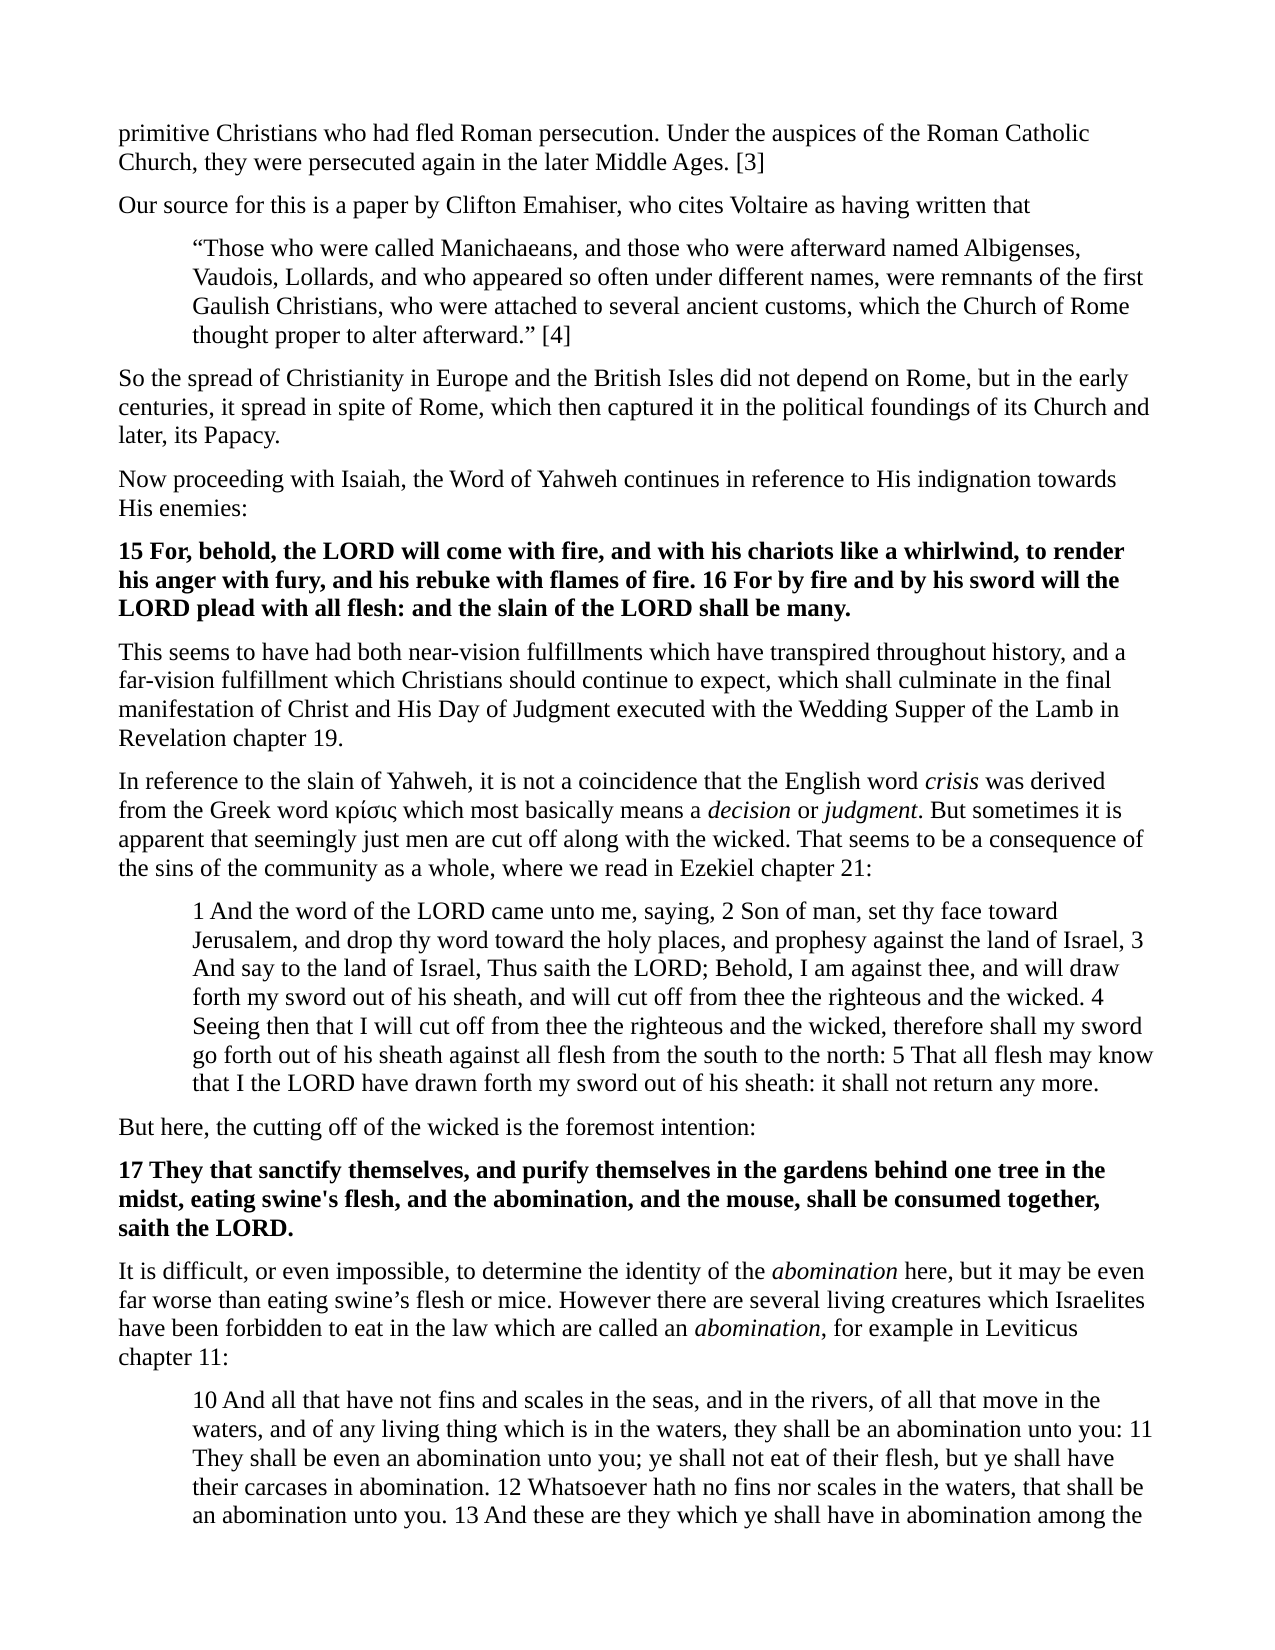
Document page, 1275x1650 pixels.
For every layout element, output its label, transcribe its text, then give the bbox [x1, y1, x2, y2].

text primitive Christians who had fled Roman persecution. Under the auspices of the Roman Catholic Church, they were persecuted again in the later Middle Ages. [3] [118, 118, 1157, 176]
text So the spread of Christianity in Europe and the British Isles did not depend on Rome, but in the early centuries, it spread in spite of Rome, which then captured it in the political foundings of its Church and later, its Papacy. [118, 363, 1157, 449]
text 15 For, behold, the LORD will come with fire, and with his chariots like a whirlwind, to render his anger with fury, and his rebuke with flames of fire. 16 For by fire and by his sword will the LORD plead with all flesh: and the slain of the LORD shall be many. [118, 536, 1157, 622]
text But here, the cutting off of the wicked is the foremost intention: [118, 1112, 1157, 1141]
text 1 And the word of the LORD came unto me, saying, 2 Son of man, set thy face toward Jerusalem, and drop thy word toward the holy places, and prophesy against the land of Israel, 3 And say to the land of Israel, Thus saith the LORD; Behold, I am against thee, and will draw forth my sword out of his sheath, and will cut off from thee the righteous and the wicked. 4 Seeing then that I will cut off from thee the righteous and the wicked, therefore shall my sword go forth out of his sheath against all flesh from the south to the north: 5 That all flesh may know that I the LORD have drawn forth my sword out of his sheath: it shall not return any more. [192, 896, 1157, 1097]
text 17 They that sanctify themselves, and purify themselves in the gardens behind one tree in the midst, eating swine's flesh, and the abomination, and the mouse, shall be consumed together, saith the LORD. [118, 1155, 1157, 1241]
text “Those who were called Manichaeans, and those who were afterward named Albigenses, Vaudois, Lollards, and who appeared so often under different names, were remnants of the first Gaulish Christians, who were attached to several ancient customs, which the Church of Rome thought proper to alter afterward.” [4] [192, 233, 1157, 348]
text In reference to the slain of Yahweh, it is not a coincidence that the English word crisis was derived from the Greek word κρίσις which most basically means a decision or judgment. But sometimes it is apparent that seemingly just men are cut off along with the wicked. That seems to be a consequence of the sins of the community as a whole, where we read in Ezekiel chapter 21: [118, 766, 1157, 881]
text It is difficult, or even impossible, to determine the identity of the abomination here, but it may be even far worse than eating swine’s flesh or mice. However there are several living creatures which Israelites have been forbidden to eat in the law which are called an abomination, for example in Leviticus chapter 11: [118, 1256, 1157, 1371]
text This seems to have had both near-vision fulfillments which have transpired throughout history, and a far-vision fulfillment which Christians should continue to expect, which shall culminate in the final manifestation of Christ and His Day of Judgment executed with the Wedding Supper of the Lamb in Revelation chapter 19. [118, 637, 1157, 752]
text 10 And all that have not fins and scales in the seas, and in the rivers, of all that move in the waters, and of any living thing which is in the waters, they shall be an abomination unto you: 11 They shall be even an abomination unto you; ye shall not eat of their flesh, but ye shall have their carcases in abomination. 12 Whatsoever hath no fins nor scales in the waters, that shall be an abomination unto you. 13 And these are they which ye shall have in abomination among the [192, 1386, 1157, 1529]
text Our source for this is a paper by Clifton Emahiser, who cites Voltaire as having written that [118, 190, 1157, 219]
text Now proceeding with Isaiah, the Word of Yahweh continues in reference to His indignation towards His enemies: [118, 464, 1157, 521]
